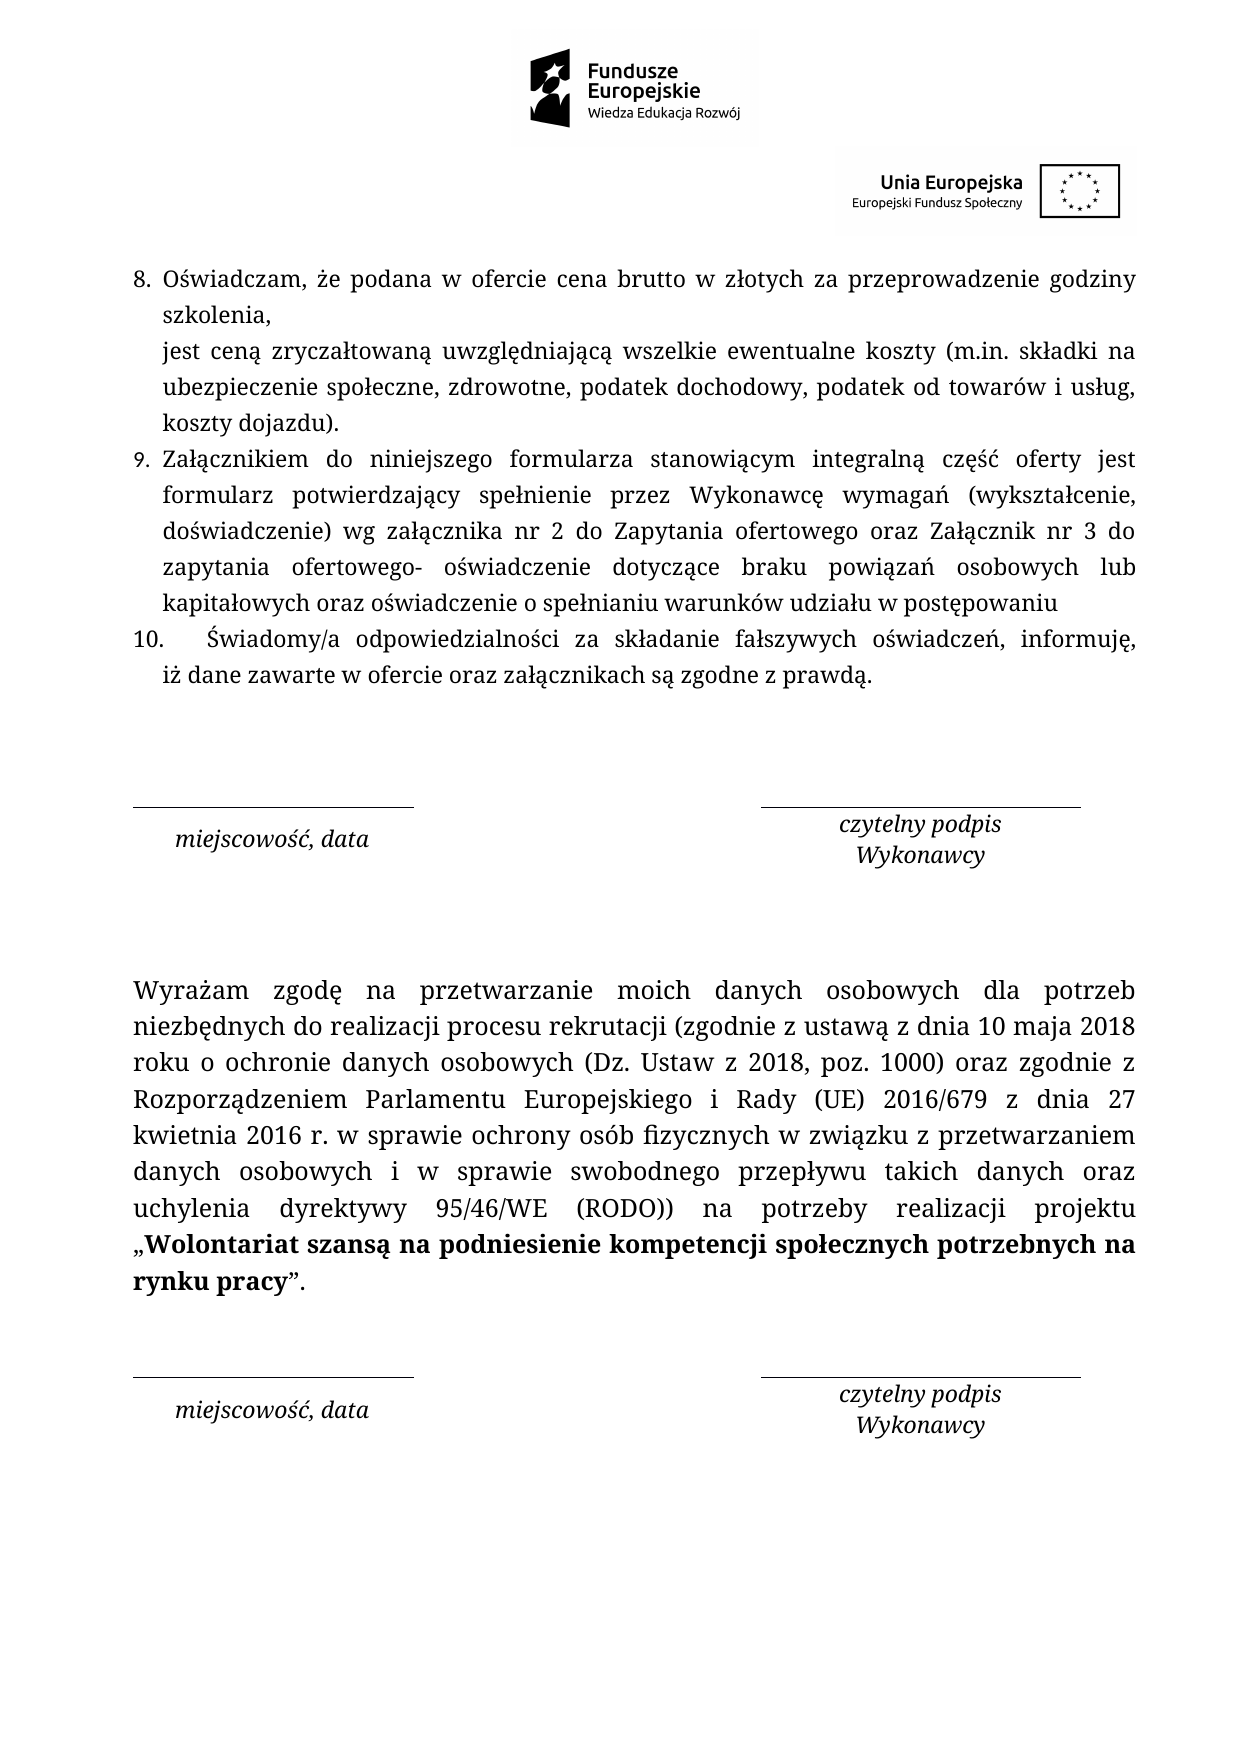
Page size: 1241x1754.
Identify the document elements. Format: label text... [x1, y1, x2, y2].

table_cell miejscowość, data [133, 1378, 413, 1441]
table_header [133, 746, 413, 807]
list Oświadczam, że podana w ofercie cena brutto w złotych za przeprowadzenie godziny szkolenia, jest ceną zryczałtowaną uwzględniającą wszelkie ewentualne koszty (m.in. składki na ubezpieczenie społeczne, zdrowotne, podatek dochodowy, podatek od towarów i usług, koszty dojazdu). [133, 263, 1137, 438]
table_cell miejscowość, data [133, 808, 413, 870]
list Świadomy/a odpowiedzialności za składanie fałszywych oświadczeń, informuję, iż dane zawarte w ofercie oraz załącznikach są zgodne z prawdą. [133, 623, 1137, 690]
list Załącznikiem do niniejszego formularza stanowiącym integralną część oferty jest formularz potwierdzający spełnienie przez Wykonawcę wymagań (wykształcenie, doświadczenie) wg załącznika nr 2 do Zapytania ofertowego oraz Załącznik nr 3 do zapytania ofertowego- oświadczenie dotyczące braku powiązań osobowych lub kapitałowych oraz oświadczenie o spełnianiu warunków udziału w postępowaniu [133, 443, 1137, 618]
picture [511, 29, 759, 147]
table_header [761, 1316, 1081, 1377]
table_cell [414, 807, 761, 870]
table_header [414, 1316, 761, 1377]
table_header [133, 1316, 413, 1377]
table_header [761, 746, 1081, 807]
table_cell czytelny podpis Wykonawcy [761, 1378, 1081, 1441]
picture [835, 146, 1138, 236]
table_header [414, 746, 761, 807]
table_cell [414, 1377, 761, 1441]
list Wyrażam zgodę na przetwarzanie moich danych osobowych dla potrzeb niezbędnych do realizacji procesu rekrutacji (zgodnie z ustawą z dnia 10 maja 2018 roku o ochronie danych osobowych (Dz. Ustaw z 2018, poz. 1000) oraz zgodnie z Rozporządzeniem Parlamentu Europejskiego i Rady (UE) 2016/679 z dnia 27 kwietnia 2016 r. w sprawie ochrony osób fizycznych w związku z przetwarzaniem danych osobowych i w sprawie swobodnego przepływu takich danych oraz uchylenia dyrektywy 95/46/WE (RODO)) na potrzeby realizacji projektu „Wolontariat szansą na podniesienie kompetencji społecznych potrzebnych na rynku pracy”. [133, 972, 1137, 1297]
table_cell czytelny podpis Wykonawcy [761, 808, 1081, 870]
